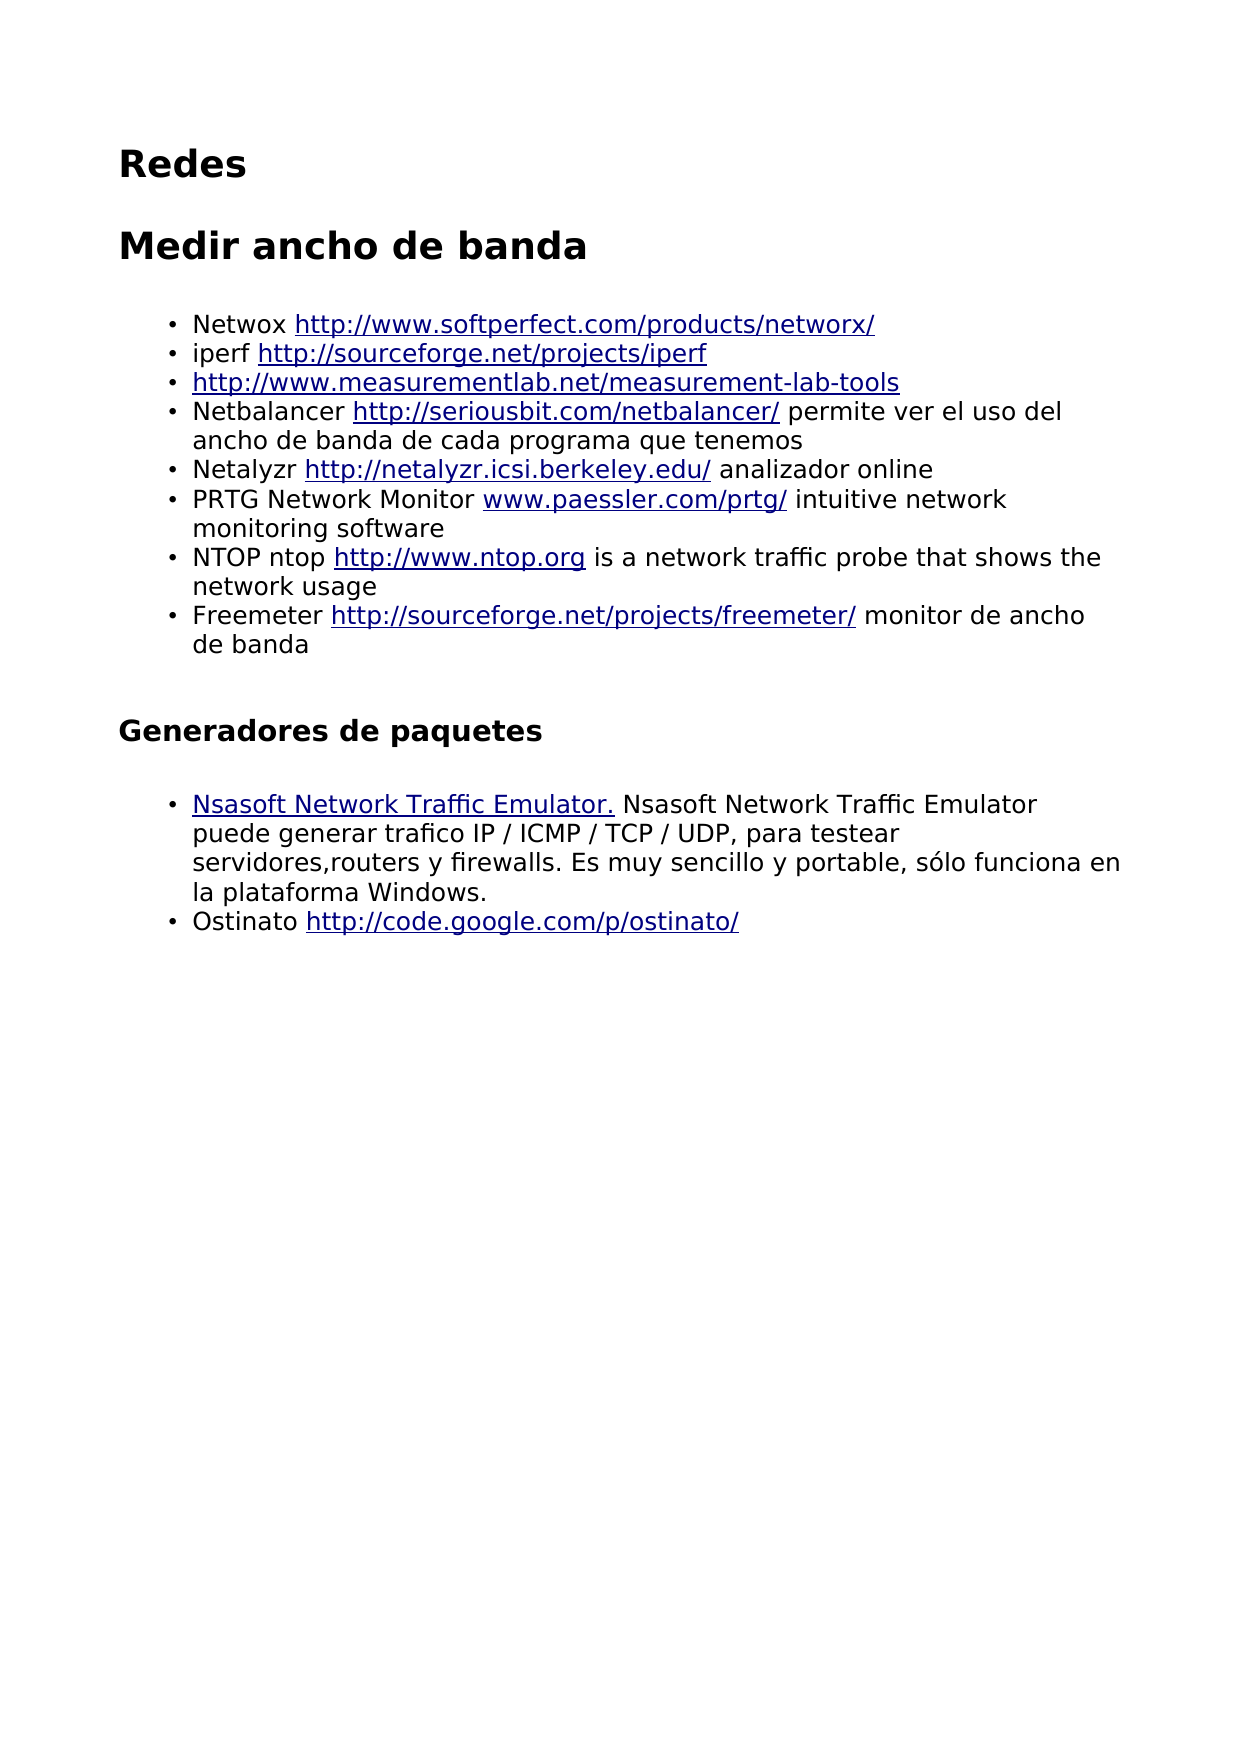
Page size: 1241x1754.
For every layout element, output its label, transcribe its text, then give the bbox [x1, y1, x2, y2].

list http://www.measurementlab.net/measurement-lab-tools [177, 368, 1122, 397]
subtitle Medir ancho de banda [118, 224, 1122, 268]
list Freemeter http://sourceforge.net/projects/freemeter/ monitor de ancho de banda [177, 602, 1122, 660]
subtitle Redes [118, 143, 1122, 187]
list Ostinato http://code.google.com/p/ostinato/ [177, 907, 1122, 936]
list Netwox http://www.softperfect.com/products/networx/ [177, 310, 1122, 339]
subtitle Generadores de paquetes [118, 714, 1122, 748]
list Netalyzr http://netalyzr.icsi.berkeley.edu/ analizador online [177, 456, 1122, 485]
list PRTG Network Monitor www.paessler.com/prtg/ intuitive network monitoring software [177, 485, 1122, 543]
list Netbalancer http://seriousbit.com/netbalancer/ permite ver el uso del ancho de banda de cada programa que tenemos [177, 397, 1122, 456]
list NTOP ntop http://www.ntop.org is a network traffic probe that shows the network usage [177, 543, 1122, 602]
list Nsasoft Network Traffic Emulator. Nsasoft Network Traffic Emulator puede generar trafico IP / ICMP / TCP / UDP, para testear servidores,routers y firewalls. Es muy sencillo y portable, sólo funciona en la plataforma Windows. [177, 790, 1122, 907]
list iperf http://sourceforge.net/projects/iperf [177, 339, 1122, 368]
